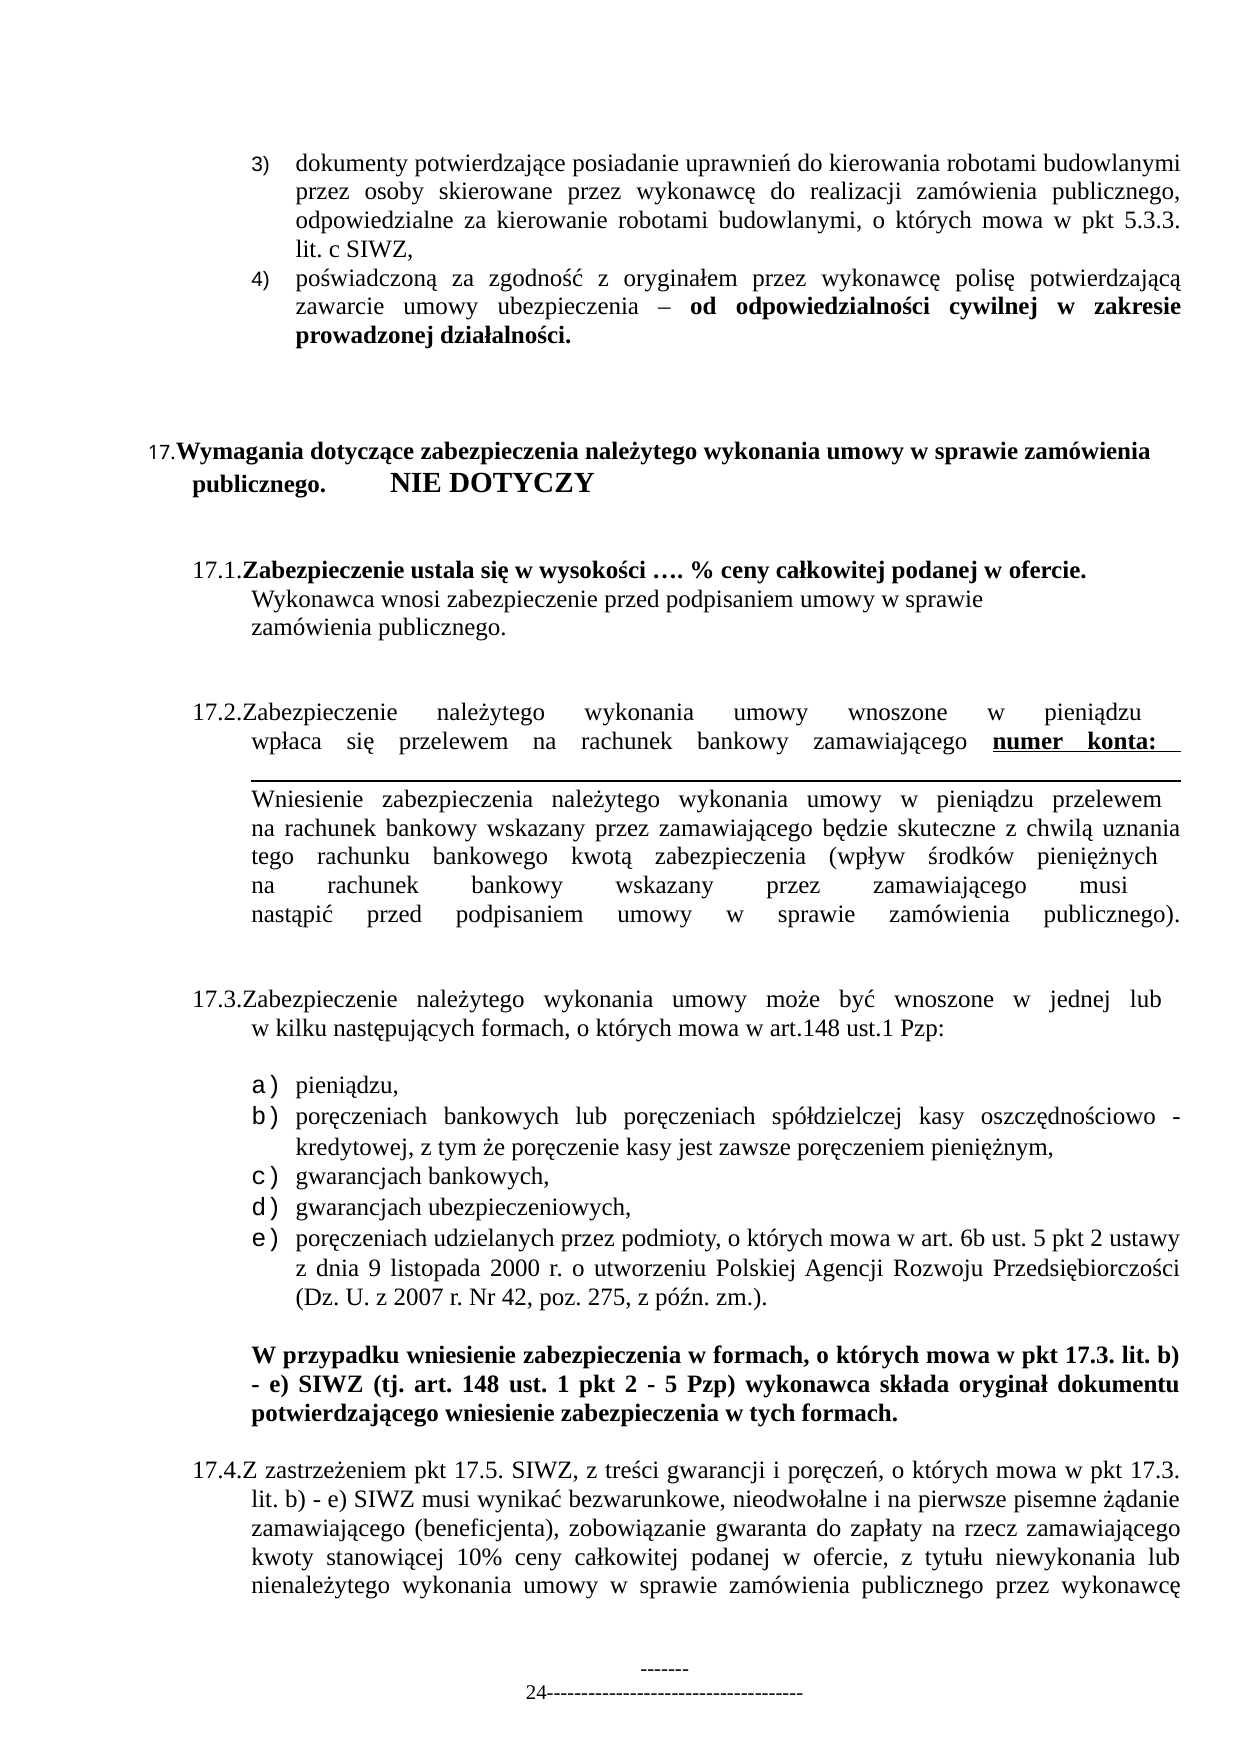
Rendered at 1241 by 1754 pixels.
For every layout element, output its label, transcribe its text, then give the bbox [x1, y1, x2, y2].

list Z zastrzeżeniem pkt 17.5. SIWZ, z treści gwarancji i poręczeń, o których mowa w pkt 17.3. lit. b) - e) SIWZ musi wynikać bezwarunkowe, nieodwołalne i na pierwsze pisemne żądanie zamawiającego (beneficjenta), zobowiązanie gwaranta do zapłaty na rzecz zamawiającego kwoty stanowiącej 10% ceny całkowitej podanej w ofercie, z tytułu niewykonania lub nienależytego wykonania umowy w sprawie zamówienia publicznego przez wykonawcę [192, 1456, 1181, 1599]
list gwarancjach bankowych, [251, 1161, 1181, 1192]
list gwarancjach ubezpieczeniowych, [251, 1192, 1181, 1223]
list Zabezpieczenie należytego wykonania umowy wnoszone w pieniądzu wpłaca się przelewem na rachunek bankowy zamawiającego numer konta: Wniesienie zabezpieczenia należytego wykonania umowy w pieniądzu przelewem na rachunek bankowy wskazany przez zamawiającego będzie skuteczne z chwilą uznania tego rachunku bankowego kwotą zabezpieczenia (wpływ środków pieniężnych na rachunek bankowy wskazany przez zamawiającego musi nastąpić przed podpisaniem umowy w sprawie zamówienia publicznego). [192, 697, 1181, 955]
list Zabezpieczenie ustala się w wysokości …. % ceny całkowitej podanej w ofercie. Wykonawca wnosi zabezpieczenie przed podpisaniem umowy w sprawie zamówienia publicznego. [192, 555, 1181, 668]
list poręczeniach udzielanych przez podmioty, o których mowa w art. 6b ust. 5 pkt 2 ustawy z dnia 9 listopada 2000 r. o utworzeniu Polskiej Agencji Rozwoju Przedsiębiorczości (Dz. U. z 2007 r. Nr 42, poz. 275, z późn. zm.). [251, 1223, 1181, 1311]
list dokumenty potwierdzające posiadanie uprawnień do kierowania robotami budowlanymi przez osoby skierowane przez wykonawcę do realizacji zamówienia publicznego, odpowiedzialne za kierowanie robotami budowlanymi, o których mowa w pkt 5.3.3. lit. c SIWZ, [251, 148, 1181, 263]
list Wymagania dotyczące zabezpieczenia należytego wykonania umowy w sprawie zamówienia publicznego. NIE DOTYCZY [148, 436, 1181, 526]
list poświadczoną za zgodność z oryginałem przez wykonawcę polisę potwierdzającą zawarcie umowy ubezpieczenia – od odpowiedzialności cywilnej w zakresie prowadzonej działalności. [251, 263, 1181, 349]
text W przypadku wniesienie zabezpieczenia w formach, o których mowa w pkt 17.3. lit. b) - e) SIWZ (tj. art. 148 ust. 1 pkt 2 - 5 Pzp) wykonawca składa oryginał dokumentu potwierdzającego wniesienie zabezpieczenia w tych formach. [251, 1340, 1181, 1426]
list pieniądzu, [251, 1071, 1181, 1101]
list Zabezpieczenie należytego wykonania umowy może być wnoszone w jednej lub w kilku następujących formach, o których mowa w art.148 ust.1 Pzp: [192, 984, 1181, 1041]
list poręczeniach bankowych lub poręczeniach spółdzielczej kasy oszczędnościowo - kredytowej, z tym że poręczenie kasy jest zawsze poręczeniem pieniężnym, [251, 1101, 1181, 1161]
